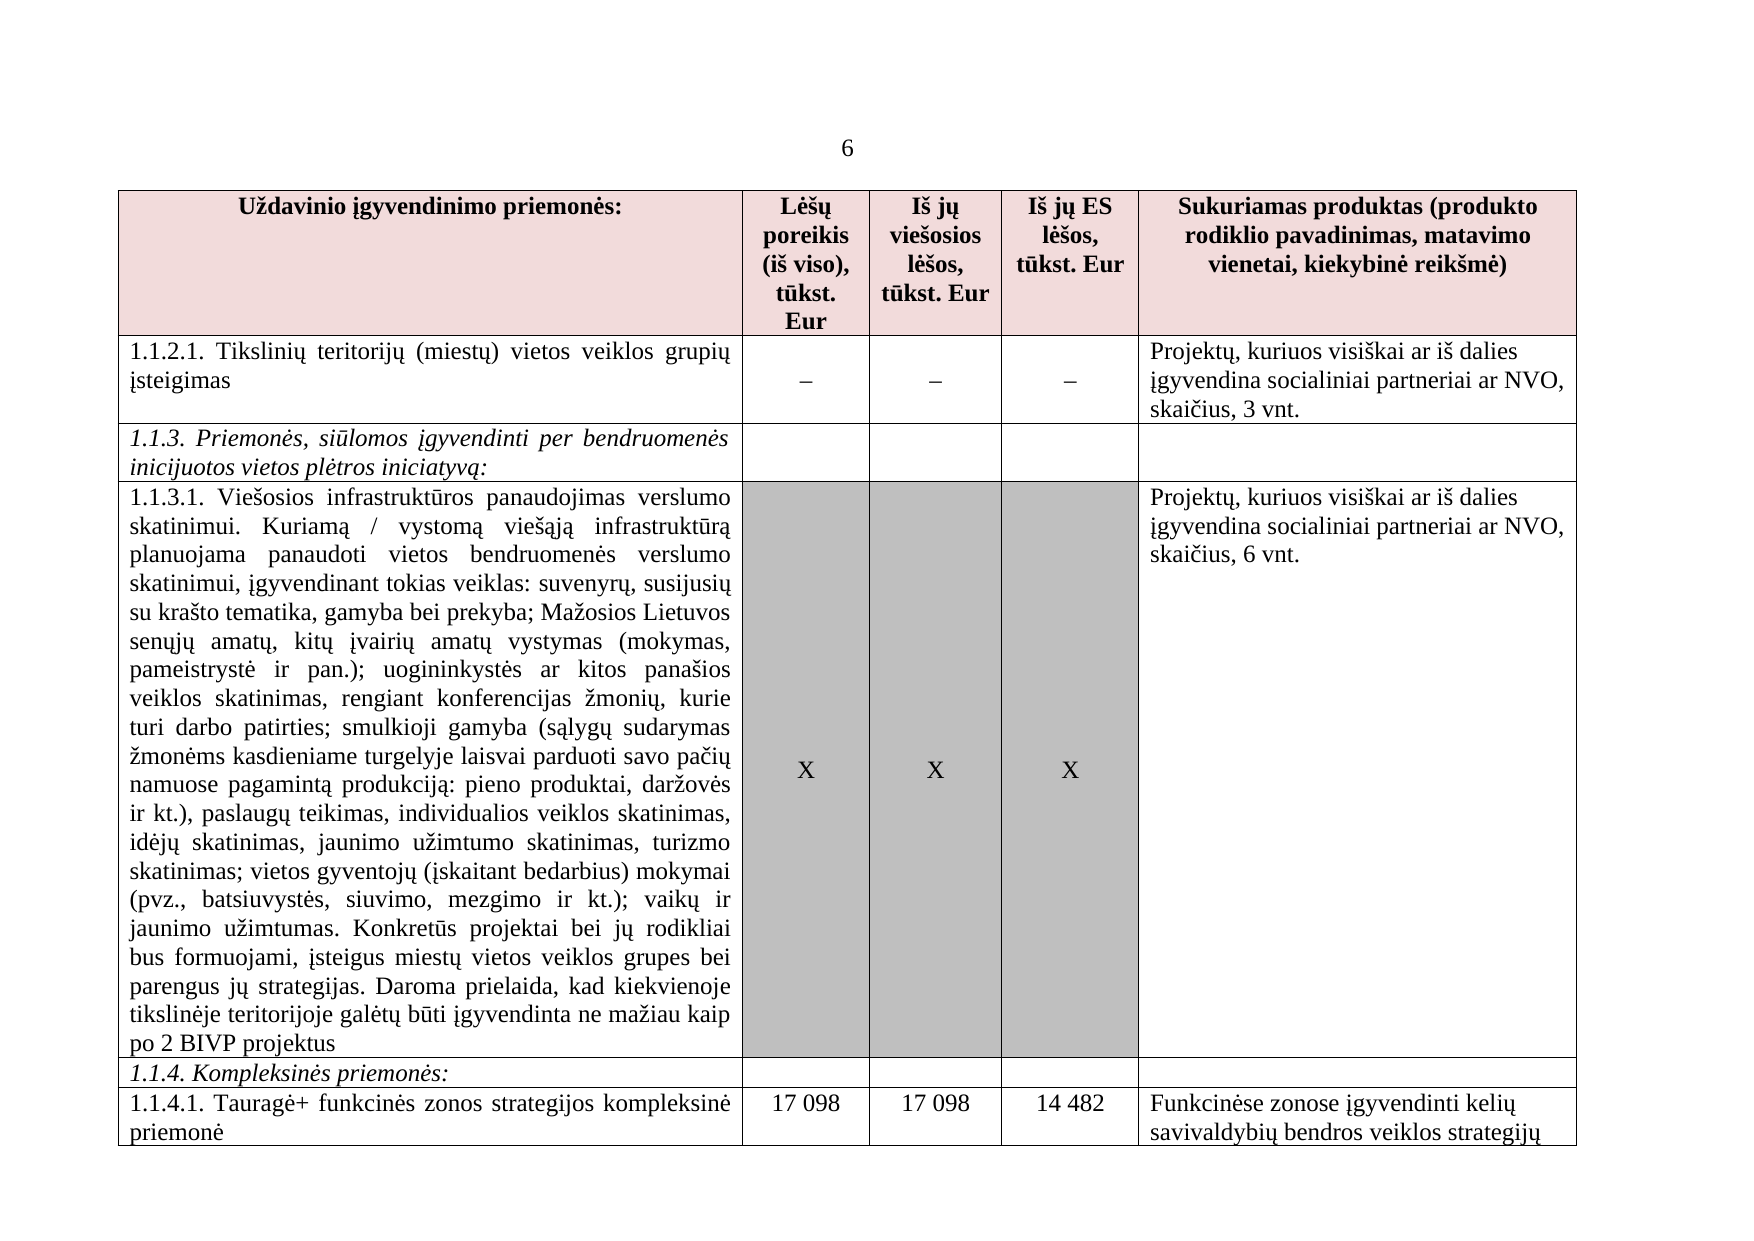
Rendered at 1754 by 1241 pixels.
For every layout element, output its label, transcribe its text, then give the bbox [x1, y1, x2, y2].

table_cell [870, 424, 1001, 481]
table_cell – [870, 336, 1001, 422]
table_cell 1.1.4.1. Tauragė+ funkcinės zonos strategijos kompleksinė priemonė [119, 1088, 742, 1145]
table_header Lėšų poreikis (iš viso), tūkst. Eur [743, 191, 869, 335]
table_cell 1.1.3.1. Viešosios infrastruktūros panaudojimas verslumo skatinimui. Kuriamą / vystomą viešąją infrastruktūrą planuojama panaudoti vietos bendruomenės verslumo skatinimui, įgyvendinant tokias veiklas: suvenyrų, susijusių su krašto tematika, gamyba bei prekyba; Mažosios Lietuvos senųjų amatų, kitų įvairių amatų vystymas (mokymas, pameistrystė ir pan.); uogininkystės ar kitos panašios veiklos skatinimas, rengiant konferencijas žmonių, kurie turi darbo patirties; smulkioji gamyba (sąlygų sudarymas žmonėms kasdieniame turgelyje laisvai parduoti savo pačių namuose pagamintą produkciją: pieno produktai, daržovės ir kt.), paslaugų teikimas, individualios veiklos skatinimas, idėjų skatinimas, jaunimo užimtumo skatinimas, turizmo skatinimas; vietos gyventojų (įskaitant bedarbius) mokymai (pvz., batsiuvystės, siuvimo, mezgimo ir kt.); vaikų ir jaunimo užimtumas. Konkretūs projektai bei jų rodikliai bus formuojami, įsteigus miestų vietos veiklos grupes bei parengus jų strategijas. Daroma prielaida, kad kiekvienoje tikslinėje teritorijoje galėtų būti įgyvendinta ne mažiau kaip po 2 BIVP projektus [119, 482, 742, 1057]
table_cell [743, 1058, 869, 1087]
table_cell 17 098 [743, 1088, 869, 1145]
table_cell [743, 424, 869, 481]
table_cell Funkcinėse zonose įgyvendinti kelių savivaldybių bendros veiklos strategijų [1139, 1088, 1576, 1145]
table_cell Projektų, kuriuos visiškai ar iš dalies įgyvendina socialiniai partneriai ar NVO, skaičius, 6 vnt. [1139, 482, 1576, 1057]
table_cell Projektų, kuriuos visiškai ar iš dalies įgyvendina socialiniai partneriai ar NVO, skaičius, 3 vnt. [1139, 336, 1576, 422]
table_cell 1.1.3. Priemonės, siūlomos įgyvendinti per bendruomenės inicijuotos vietos plėtros iniciatyvą: [119, 424, 742, 481]
table_cell 17 098 [870, 1088, 1001, 1145]
table_cell 1.1.4. Kompleksinės priemonės: [119, 1058, 742, 1087]
table_cell [870, 1058, 1001, 1087]
table_cell 14 482 [1002, 1088, 1138, 1145]
table_header Sukuriamas produktas (produkto rodiklio pavadinimas, matavimo vienetai, kiekybinė reikšmė) [1139, 191, 1576, 335]
table_header Iš jų viešosios lėšos, tūkst. Eur [870, 191, 1001, 335]
table_cell [1002, 1058, 1138, 1087]
table_cell – [743, 336, 869, 422]
table_cell 1.1.2.1. Tikslinių teritorijų (miestų) vietos veiklos grupių įsteigimas [119, 336, 742, 422]
table_cell [1139, 1058, 1576, 1087]
table_cell X [1002, 482, 1138, 1057]
table_header Uždavinio įgyvendinimo priemonės: [119, 191, 742, 335]
table_cell [1002, 424, 1138, 481]
table_cell [1139, 424, 1576, 481]
table_header Iš jų ES lėšos, tūkst. Eur [1002, 191, 1138, 335]
table_cell X [743, 482, 869, 1057]
table_cell – [1002, 336, 1138, 422]
table_cell X [870, 482, 1001, 1057]
